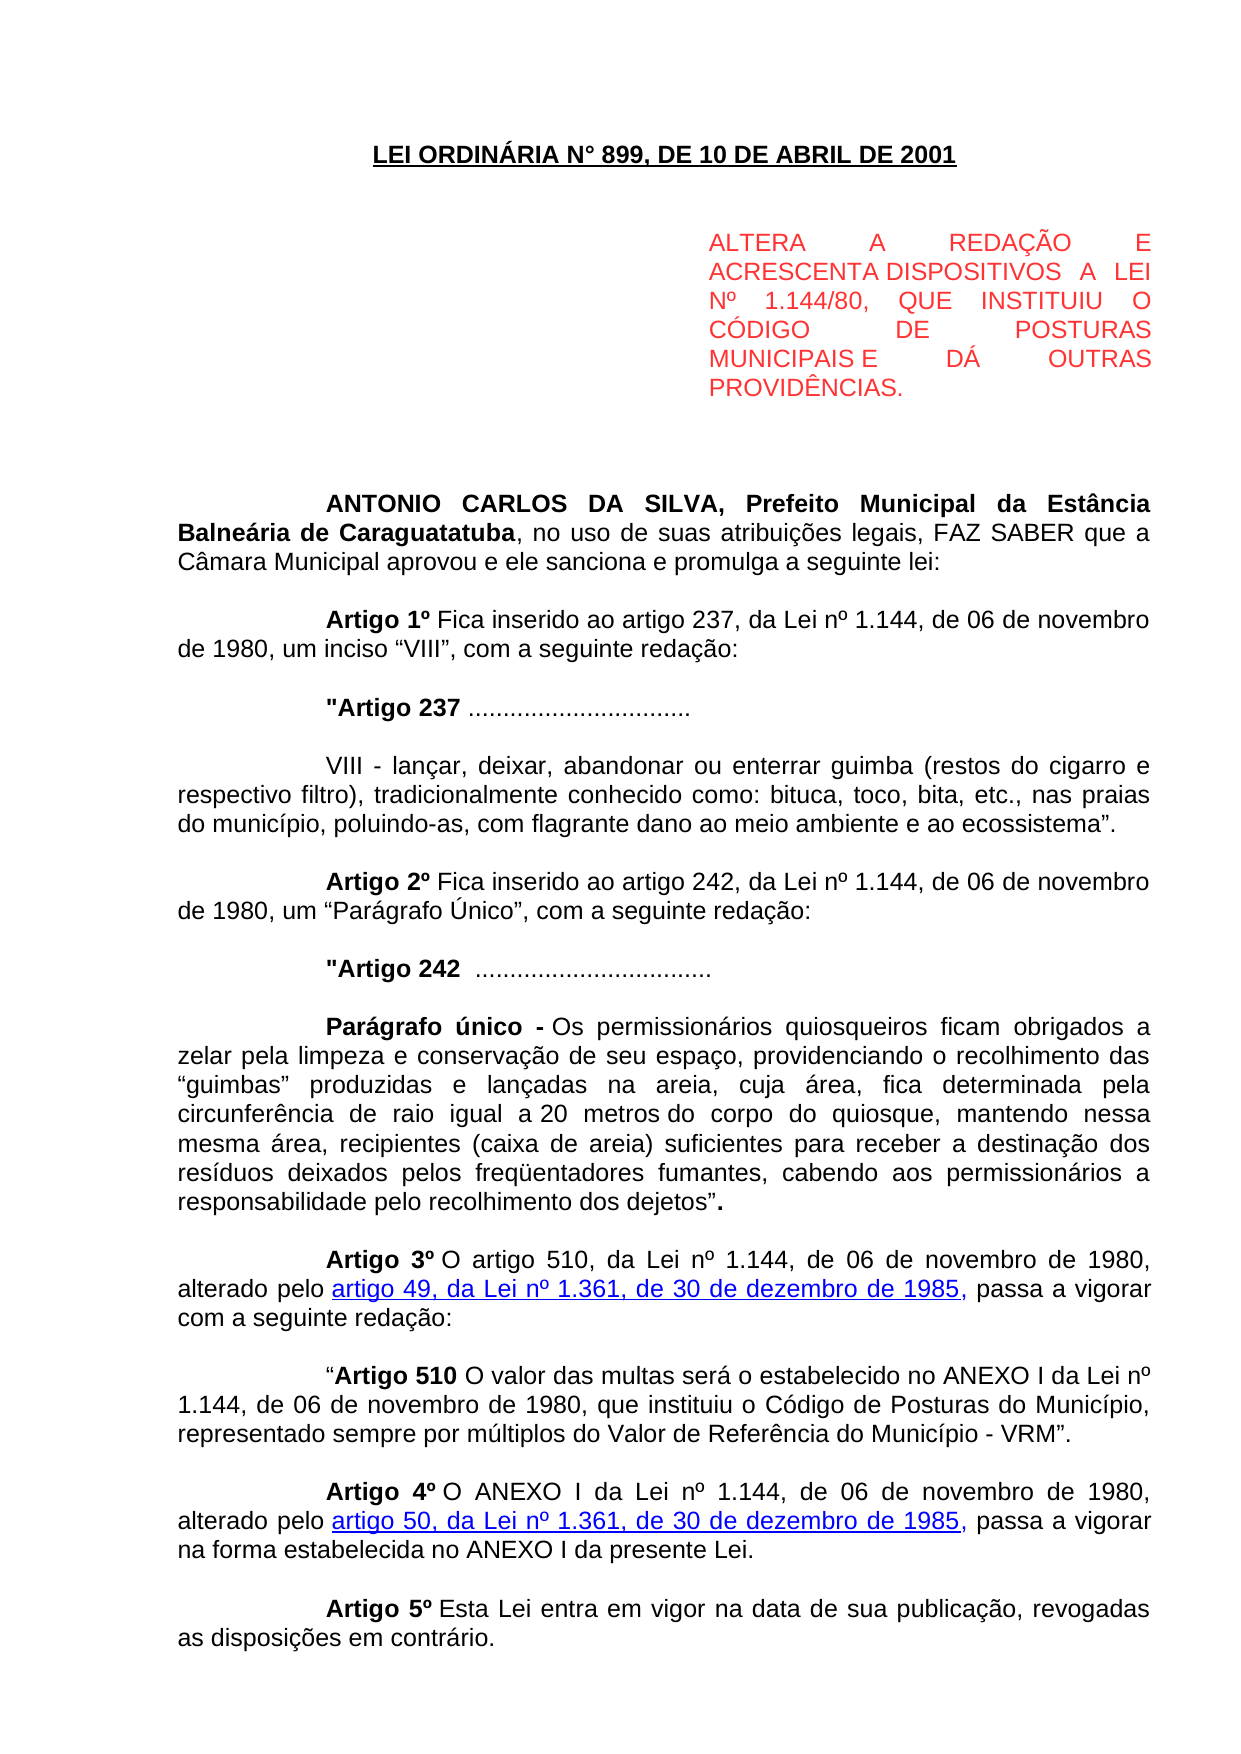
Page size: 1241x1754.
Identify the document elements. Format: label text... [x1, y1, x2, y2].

text Artigo 3º O artigo 510, da Lei nº 1.144, de 06 de novembro de 1980, alterado pelo artigo 49, da Lei nº 1.361, de 30 de dezembro de 1985, passa a vigorar com a seguinte redação: [177, 1245, 1152, 1332]
text "Artigo 242 .................................. [177, 954, 1152, 983]
text Artigo 2º Fica inserido ao artigo 242, da Lei nº 1.144, de 06 de novembro de 1980, um “Parágrafo Único”, com a seguinte redação: [177, 867, 1152, 925]
text VIII - lançar, deixar, abandonar ou enterrar guimba (restos do cigarro e respectivo filtro), tradicionalmente conhecido como: bituca, toco, bita, etc., nas praias do município, poluindo-as, com flagrante dano ao meio ambiente e ao ecossistema”. [177, 751, 1152, 838]
text ANTONIO CARLOS DA SILVA, Prefeito Municipal da Estância Balneária de Caraguatatuba, no uso de suas atribuições legais, FAZ SABER que a Câmara Municipal aprovou e ele sanciona e promulga a seguinte lei: [177, 489, 1152, 576]
subtitle ALTERA A REDAÇÃO E ACRESCENTA DISPOSITIVOS A LEI Nº 1.144/80, QUE INSTITUIU O CÓDIGO DE POSTURAS MUNICIPAIS E DÁ OUTRAS PROVIDÊNCIAS. [709, 227, 1152, 402]
text Artigo 1º Fica inserido ao artigo 237, da Lei nº 1.144, de 06 de novembro de 1980, um inciso “VIII”, com a seguinte redação: [177, 605, 1152, 663]
text LEI ORDINÁRIA N° 899, DE 10 DE ABRIL DE 2001 [177, 140, 1152, 169]
text “Artigo 510 O valor das multas será o estabelecido no ANEXO I da Lei nº 1.144, de 06 de novembro de 1980, que instituiu o Código de Posturas do Município, representado sempre por múltiplos do Valor de Referência do Município - VRM”. [177, 1361, 1152, 1448]
text Artigo 4º O ANEXO I da Lei nº 1.144, de 06 de novembro de 1980, alterado pelo artigo 50, da Lei nº 1.361, de 30 de dezembro de 1985, passa a vigorar na forma estabelecida no ANEXO I da presente Lei. [177, 1477, 1152, 1564]
text "Artigo 237 ................................ [177, 692, 1152, 722]
text Parágrafo único - Os permissionários quiosqueiros ficam obrigados a zelar pela limpeza e conservação de seu espaço, providenciando o recolhimento das “guimbas” produzidas e lançadas na areia, cuja área, fica determinada pela circunferência de raio igual a 20 metros do corpo do quiosque, mantendo nessa mesma área, recipientes (caixa de areia) suficientes para receber a destinação dos resíduos deixados pelos freqüentadores fumantes, cabendo aos permissionários a responsabilidade pelo recolhimento dos dejetos”. [177, 1012, 1152, 1216]
text Artigo 5º Esta Lei entra em vigor na data de sua publicação, revogadas as disposições em contrário. [177, 1593, 1152, 1652]
